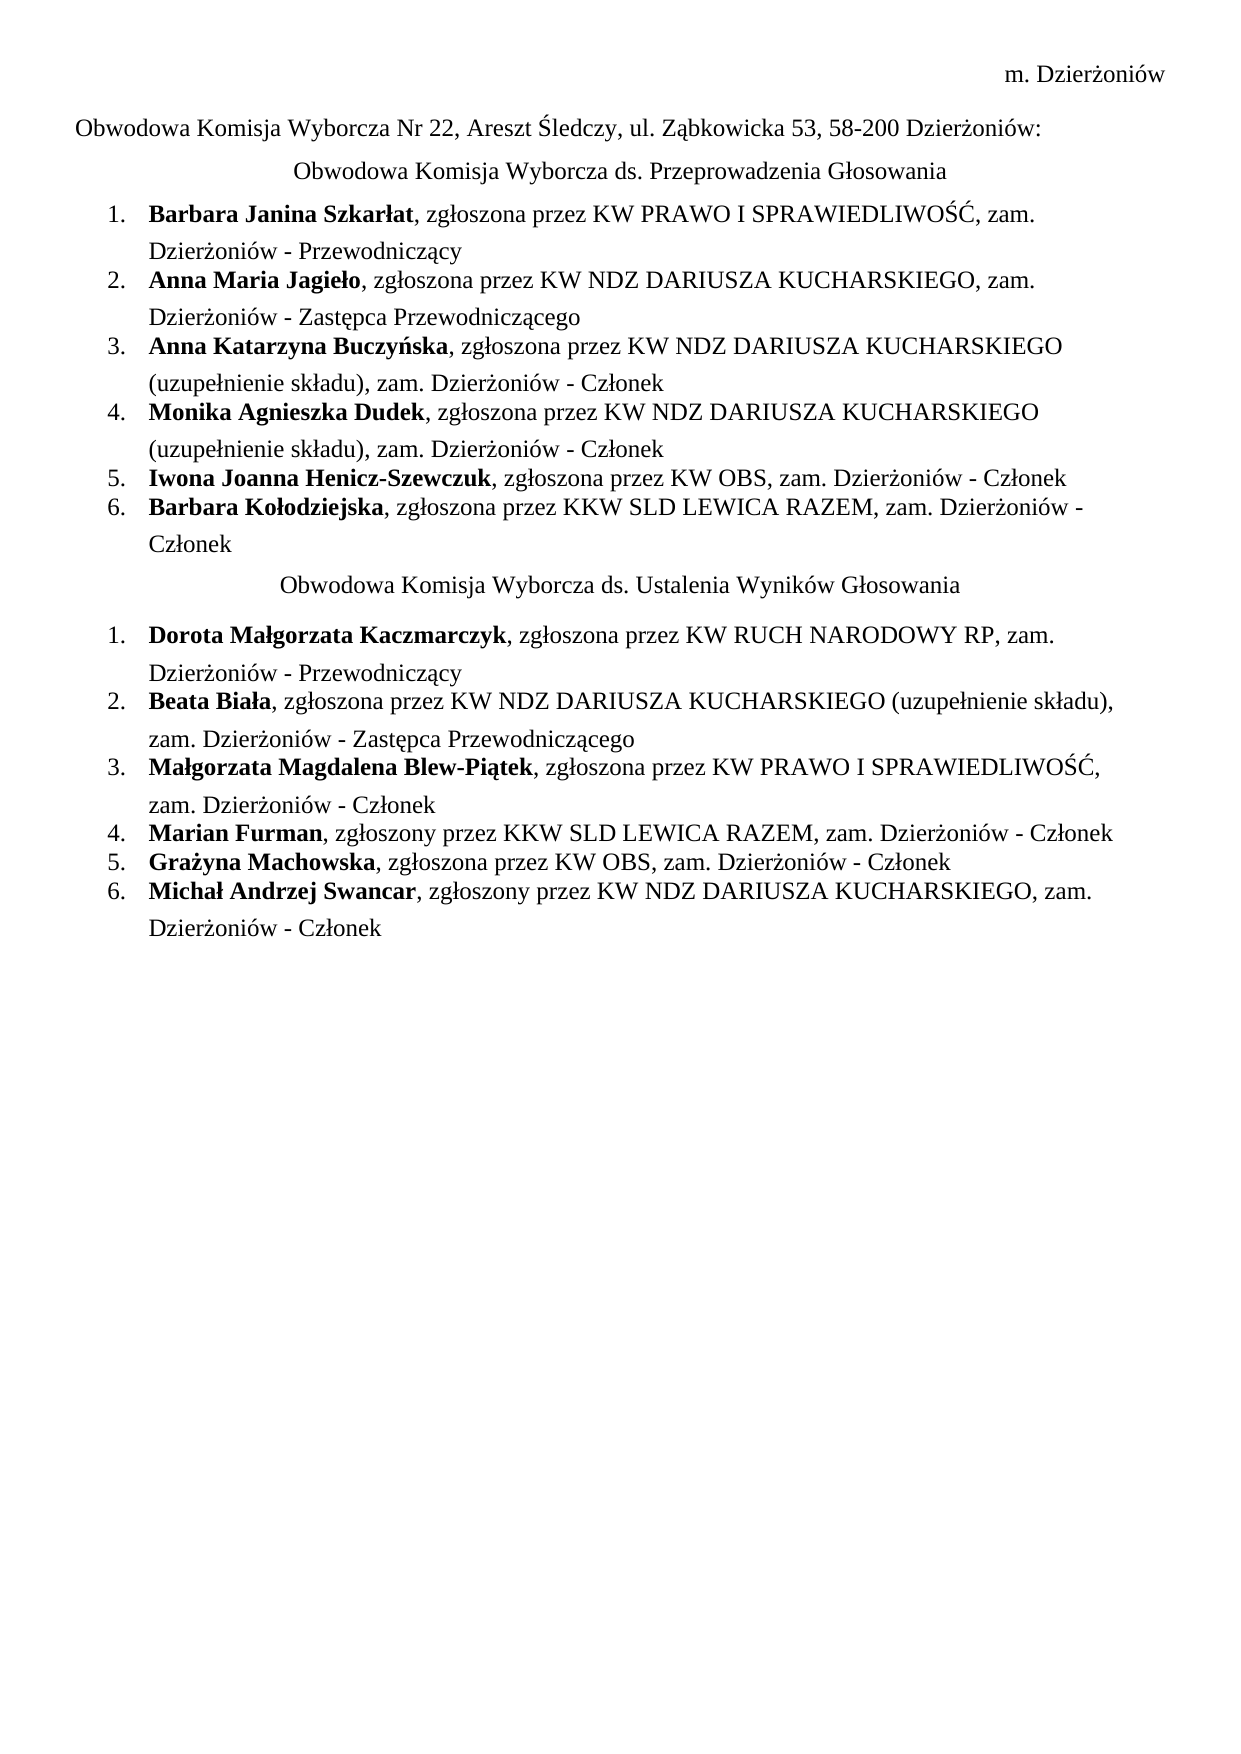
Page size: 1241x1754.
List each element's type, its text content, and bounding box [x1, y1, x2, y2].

table_cell 6. [64, 876, 137, 942]
table_cell Małgorzata Magdalena Blew-Piątek, zgłoszona przez KW PRAWO I SPRAWIEDLIWOŚĆ, zam. Dzierżoniów - Członek [137, 753, 1127, 818]
table_cell 6. [64, 492, 137, 558]
table_cell Anna Maria Jagieło, zgłoszona przez KW NDZ DARIUSZA KUCHARSKIEGO, zam. Dzierżoniów - Zastępca Przewodniczącego [137, 265, 1127, 331]
table_cell Michał Andrzej Swancar, zgłoszony przez KW NDZ DARIUSZA KUCHARSKIEGO, zam. Dzierżoniów - Członek [137, 876, 1127, 942]
table_cell Monika Agnieszka Dudek, zgłoszona przez KW NDZ DARIUSZA KUCHARSKIEGO (uzupełnienie składu), zam. Dzierżoniów - Członek [137, 397, 1127, 463]
table_cell Barbara Kołodziejska, zgłoszona przez KKW SLD LEWICA RAZEM, zam. Dzierżoniów - Członek [137, 492, 1127, 558]
table_cell 4. [64, 819, 137, 847]
table_cell 5. [64, 463, 137, 492]
table_cell Grażyna Machowska, zgłoszona przez KW OBS, zam. Dzierżoniów - Członek [137, 847, 1127, 876]
table_cell Marian Furman, zgłoszony przez KKW SLD LEWICA RAZEM, zam. Dzierżoniów - Członek [137, 819, 1127, 847]
table_header Barbara Janina Szkarłat, zgłoszona przez KW PRAWO I SPRAWIEDLIWOŚĆ, zam. Dzierżoniów - Przewodniczący [137, 199, 1127, 265]
table_cell Iwona Joanna Henicz-Szewczuk, zgłoszona przez KW OBS, zam. Dzierżoniów - Członek [137, 463, 1127, 492]
table_header Dorota Małgorzata Kaczmarczyk, zgłoszona przez KW RUCH NARODOWY RP, zam. Dzierżoniów - Przewodniczący [137, 620, 1127, 686]
table_cell 2. [64, 265, 137, 331]
table_header 1. [64, 199, 137, 265]
table_cell Beata Biała, zgłoszona przez KW NDZ DARIUSZA KUCHARSKIEGO (uzupełnienie składu), zam. Dzierżoniów - Zastępca Przewodniczącego [137, 686, 1127, 752]
text Obwodowa Komisja Wyborcza ds. Ustalenia Wyników Głosowania [75, 571, 1165, 599]
table_cell 4. [64, 397, 137, 463]
table_cell 3. [64, 753, 137, 818]
text Obwodowa Komisja Wyborcza Nr 22, Areszt Śledczy, ul. Ząbkowicka 53, 58-200 Dzierżoniów: [75, 113, 1165, 142]
text m. Dzierżoniów [75, 59, 1165, 88]
table_cell 2. [64, 686, 137, 752]
table_cell Anna Katarzyna Buczyńska, zgłoszona przez KW NDZ DARIUSZA KUCHARSKIEGO (uzupełnienie składu), zam. Dzierżoniów - Członek [137, 331, 1127, 397]
table_header 1. [64, 620, 137, 686]
table_cell 5. [64, 847, 137, 876]
text Obwodowa Komisja Wyborcza ds. Przeprowadzenia Głosowania [75, 156, 1165, 185]
table_cell 3. [64, 331, 137, 397]
